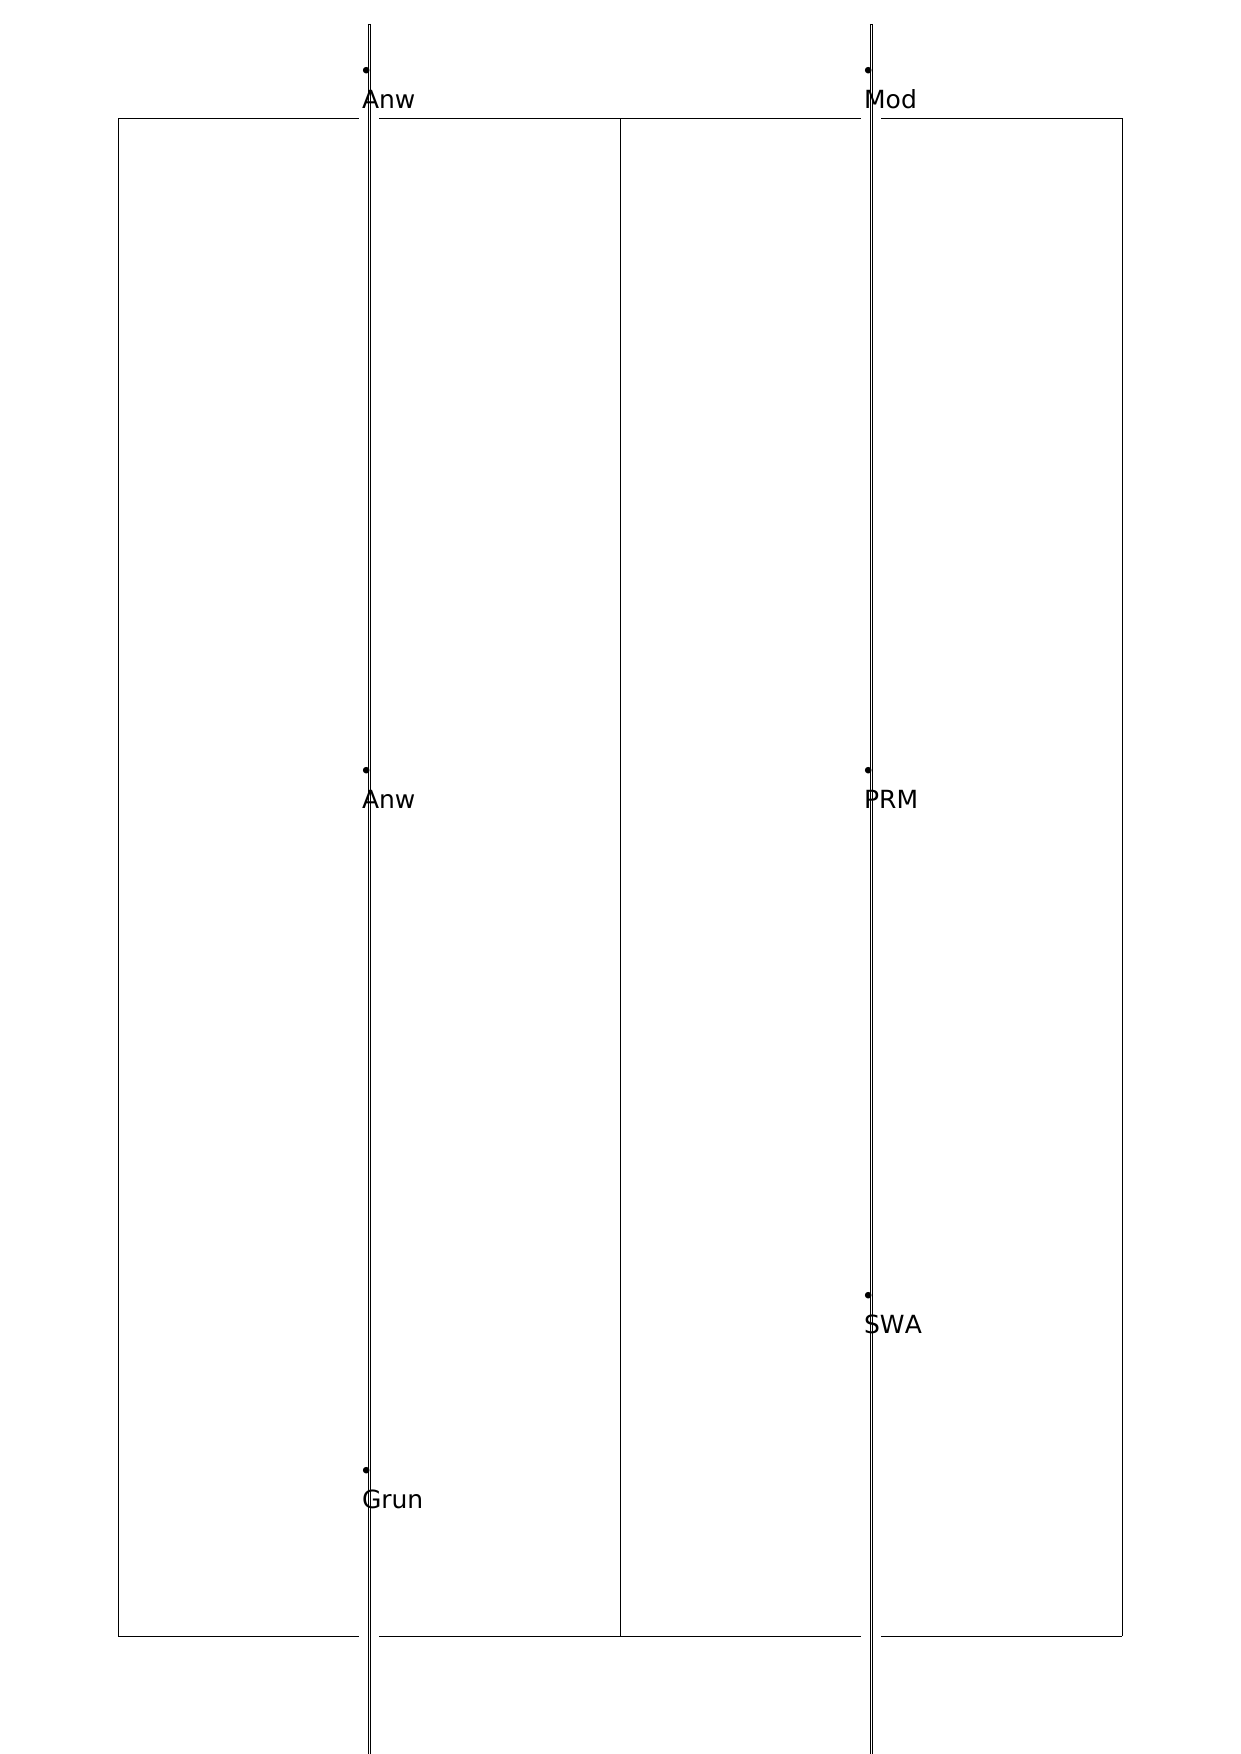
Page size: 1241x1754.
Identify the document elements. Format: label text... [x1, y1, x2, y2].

table_header Masterarbeiten Folgende Themen für Masterarbeiten werden angeboten. [873, 93, 1122, 1754]
table_header Bachelorarbeiten Folgende Themen für Bachelorarbeiten werden angeboten. [119, 0, 379, 1754]
table_header Bachelorarbeiten Folgende Themen für Bachelorarbeiten werden angeboten. [371, 103, 620, 1754]
table_header Masterarbeiten Folgende Themen für Masterarbeiten werden angeboten. [621, 0, 881, 1754]
